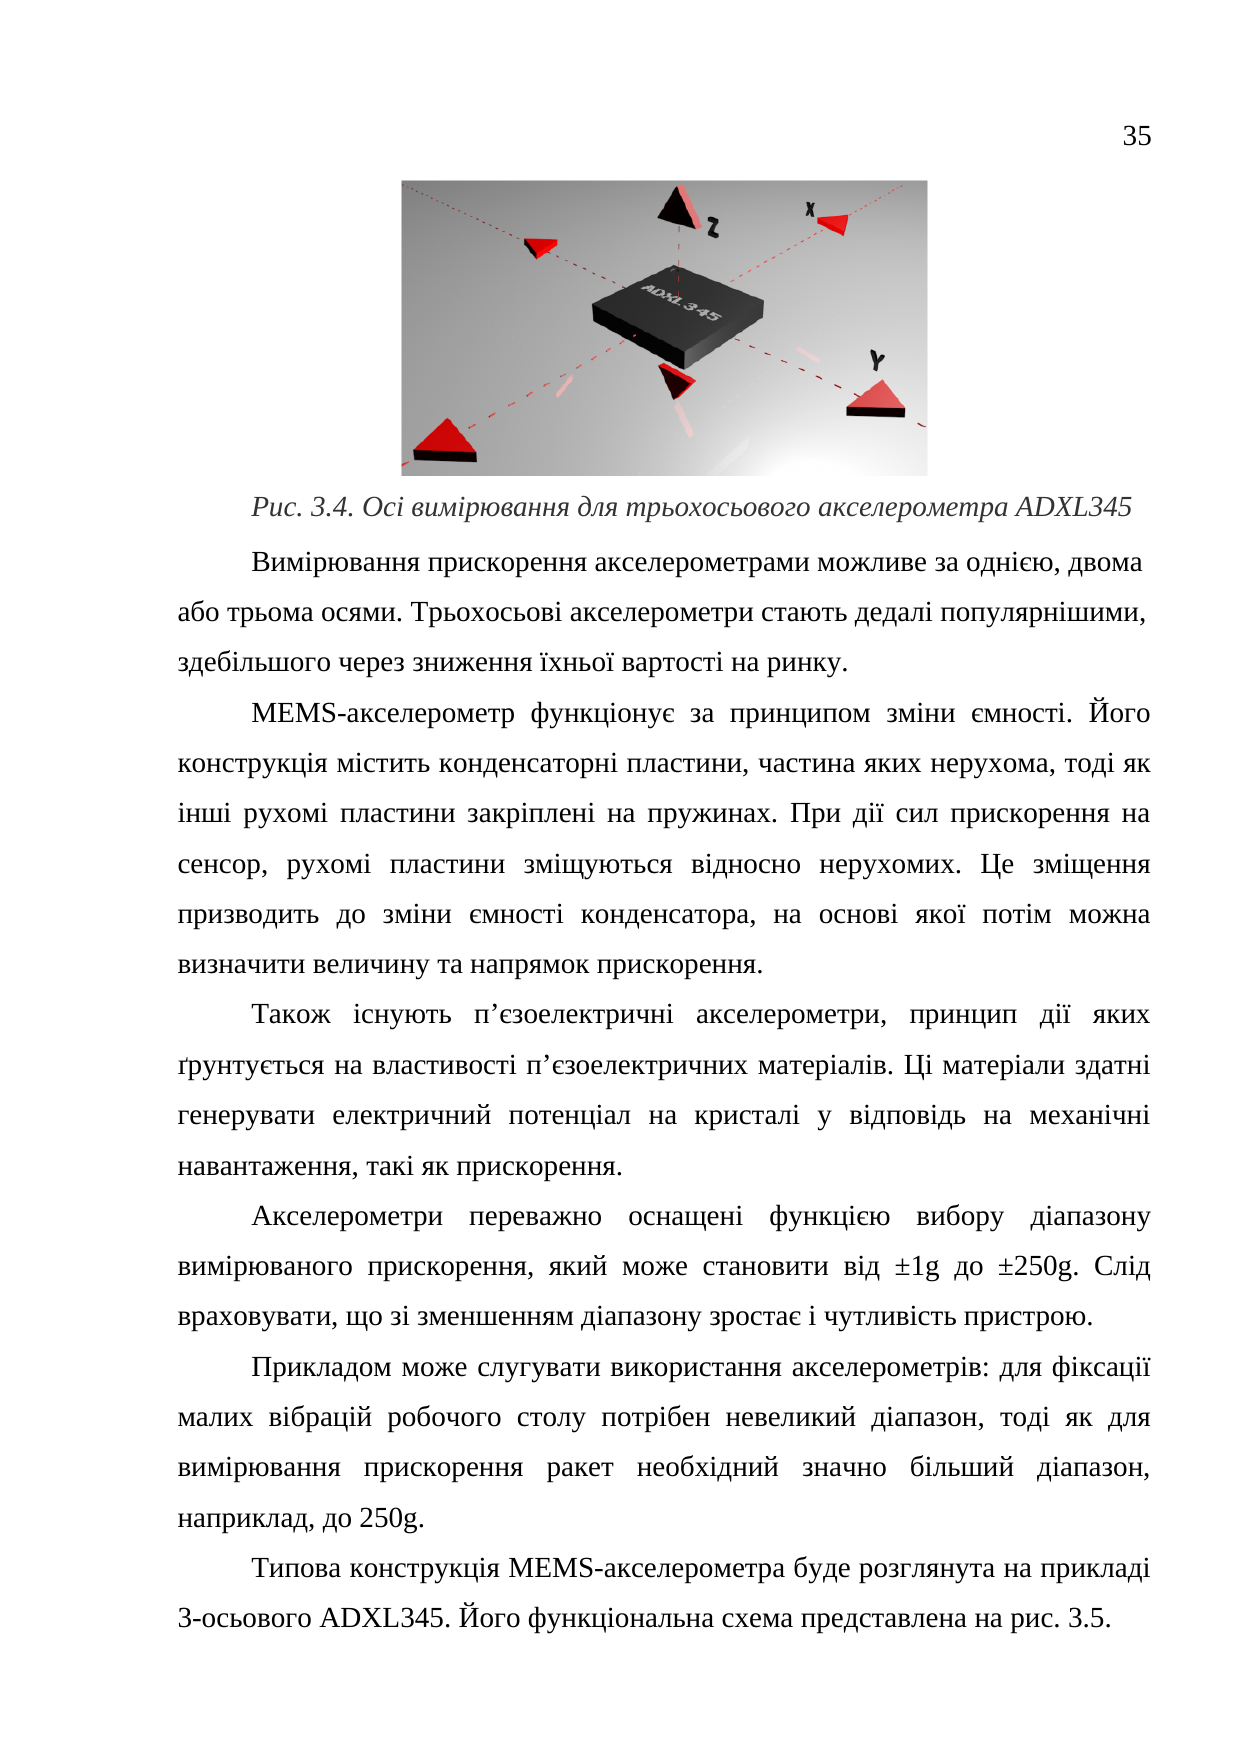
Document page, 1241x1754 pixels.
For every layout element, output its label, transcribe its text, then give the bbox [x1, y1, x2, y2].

picture [398, 179, 840, 476]
text Рис. 3.4. Осі вимірювання для трьохосьового акселерометра ADXL345 [177, 489, 1152, 523]
text MEMS-акселерометр функціонує за принципом зміни ємності. Його конструкція містить конденсаторні пластини, частина яких нерухома, тоді як інші рухомі пластини закріплені на пружинах. При дії сил прискорення на сенсор, рухомі пластини зміщуються відносно нерухомих. Це зміщення призводить до зміни ємності конденсатора, на основі якої потім можна визначити величину та напрямок прискорення. [177, 695, 1152, 980]
text Вимірювання прискорення акселерометрами можливе за однією, двома або трьома осями. Трьохосьові акселерометри стають дедалі популярнішими, здебільшого через зниження їхньої вартості на ринку. [177, 544, 1152, 678]
text Також існують п’єзоелектричні акселерометри, принцип дії яких ґрунтується на властивості п’єзоелектричних матеріалів. Ці матеріали здатні генерувати електричний потенціал на кристалі у відповідь на механічні навантаження, такі як прискорення. [177, 997, 1152, 1181]
text Акселерометри переважно оснащені функцією вибору діапазону вимірюваного прискорення, який може становити від ±1g до ±250g. Слід враховувати, що зі зменшенням діапазону зростає і чутливість пристрою. [177, 1198, 1152, 1332]
text Типова конструкція MEMS-акселерометра буде розглянута на прикладі 3-осьового ADXL345. Його функціональна схема представлена на рис. 3.5. [177, 1550, 1152, 1634]
text Прикладом може слугувати використання акселерометрів: для фіксації малих вібрацій робочого столу потрібен невеликий діапазон, тоді як для вимірювання прискорення ракет необхідний значно більший діапазон, наприклад, до 250g. [177, 1349, 1152, 1533]
